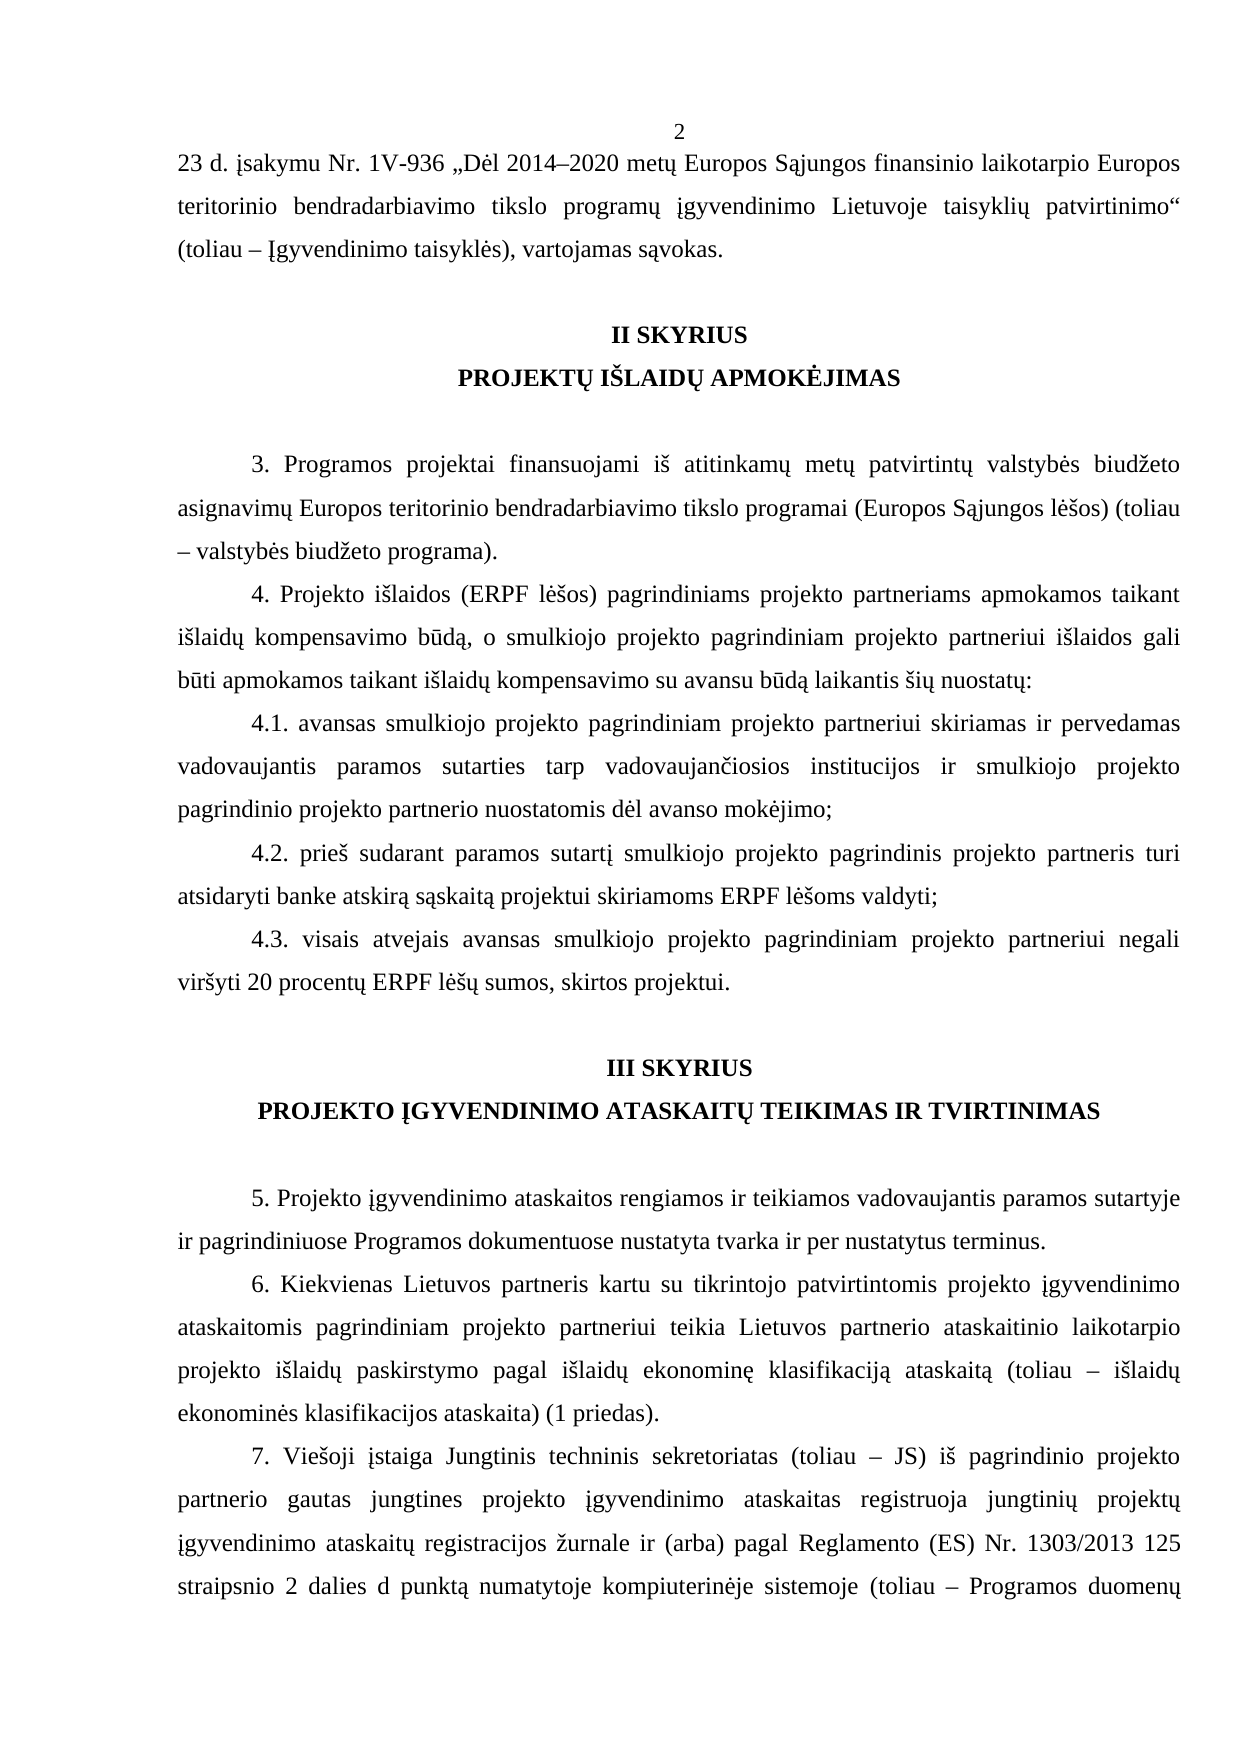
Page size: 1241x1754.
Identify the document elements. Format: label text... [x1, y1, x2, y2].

text 5. Projekto įgyvendinimo ataskaitos rengiamos ir teikiamos vadovaujantis paramos sutartyje ir pagrindiniuose Programos dokumentuose nustatyta tvarka ir per nustatytus terminus. [177, 1183, 1181, 1254]
text 4.3. visais atvejais avansas smulkiojo projekto pagrindiniam projekto partneriui negali viršyti 20 procentų ERPF lėšų sumos, skirtos projektui. [177, 924, 1181, 996]
text 4.2. prieš sudarant paramos sutartį smulkiojo projekto pagrindinis projekto partneris turi atsidaryti banke atskirą sąskaitą projektui skiriamoms ERPF lėšoms valdyti; [177, 838, 1181, 909]
text 3. Programos projektai finansuojami iš atitinkamų metų patvirtintų valstybės biudžeto asignavimų Europos teritorinio bendradarbiavimo tikslo programai (Europos Sąjungos lėšos) (toliau – valstybės biudžeto programa). [177, 449, 1181, 564]
text PROJEKTO ĮGYVENDINIMO ATASKAITŲ TEIKIMAS IR TVIRTINIMAS [177, 1096, 1181, 1125]
text 23 d. įsakymu Nr. 1V-936 „Dėl 2014–2020 metų Europos Sąjungos finansinio laikotarpio Europos teritorinio bendradarbiavimo tikslo programų įgyvendinimo Lietuvoje taisyklių patvirtinimo“ (toliau – Įgyvendinimo taisyklės), vartojamas sąvokas. [177, 148, 1181, 263]
text 4.1. avansas smulkiojo projekto pagrindiniam projekto partneriui skiriamas ir pervedamas vadovaujantis paramos sutarties tarp vadovaujančiosios institucijos ir smulkiojo projekto pagrindinio projekto partnerio nuostatomis dėl avanso mokėjimo; [177, 708, 1181, 823]
text 4. Projekto išlaidos (ERPF lėšos) pagrindiniams projekto partneriams apmokamos taikant išlaidų kompensavimo būdą, o smulkiojo projekto pagrindiniam projekto partneriui išlaidos gali būti apmokamos taikant išlaidų kompensavimo su avansu būdą laikantis šių nuostatų: [177, 579, 1181, 694]
text 7. Viešoji įstaiga Jungtinis techninis sekretoriatas (toliau – JS) iš pagrindinio projekto partnerio gautas jungtines projekto įgyvendinimo ataskaitas registruoja jungtinių projektų įgyvendinimo ataskaitų registracijos žurnale ir (arba) pagal Reglamento (ES) Nr. 1303/2013 125 straipsnio 2 dalies d punktą numatytoje kompiuterinėje sistemoje (toliau – Programos duomenų [177, 1441, 1181, 1599]
text 6. Kiekvienas Lietuvos partneris kartu su tikrintojo patvirtintomis projekto įgyvendinimo ataskaitomis pagrindiniam projekto partneriui teikia Lietuvos partnerio ataskaitinio laikotarpio projekto išlaidų paskirstymo pagal išlaidų ekonominę klasifikaciją ataskaitą (toliau – išlaidų ekonominės klasifikacijos ataskaita) (1 priedas). [177, 1269, 1181, 1427]
text III SKYRIUS [177, 1053, 1181, 1082]
text II SKYRIUS [177, 320, 1181, 349]
text PROJEKTŲ IŠLAIDŲ APMOKĖJIMAS [177, 363, 1181, 392]
